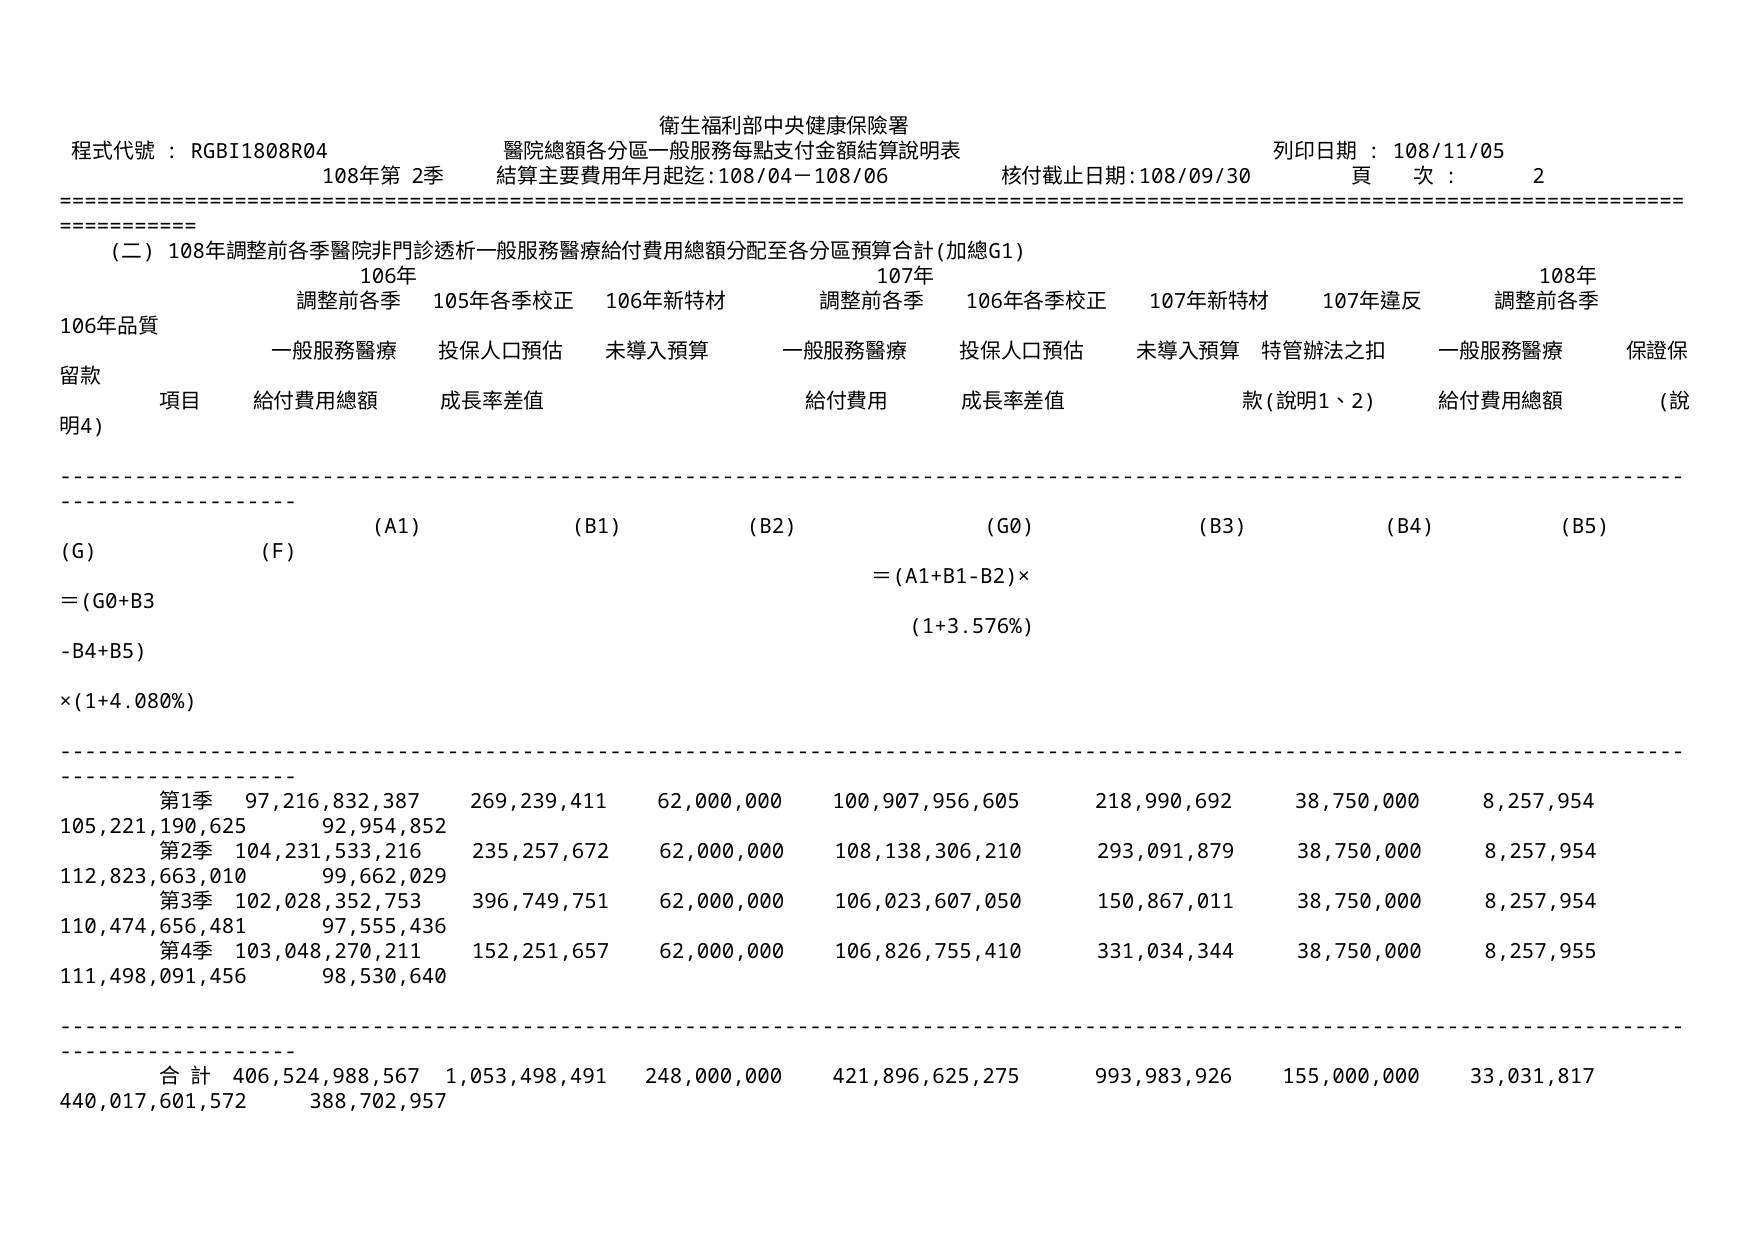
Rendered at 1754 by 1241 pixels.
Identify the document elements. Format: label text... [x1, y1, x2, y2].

text ----------------------------------------------------------------------------------------------------------------------------------------------------- [59, 714, 1695, 789]
text 項目 給付費用總額 成長率差值 給付費用 成長率差值 款(說明1、2) 給付費用總額 (說明4) [59, 389, 1695, 439]
text 第2季 104,231,533,216 235,257,672 62,000,000 108,138,306,210 293,091,879 38,750,000 8,257,954 112,823,663,010 99,662,029 [59, 839, 1695, 889]
text 第3季 102,028,352,753 396,749,751 62,000,000 106,023,607,050 150,867,011 38,750,000 8,257,954 110,474,656,481 97,555,436 [59, 889, 1695, 939]
text (A1) (B1) (B2) (G0) (B3) (B4) (B5) (G) (F) [59, 514, 1695, 564]
text 衛生福利部中央健康保險署 [59, 114, 1695, 139]
text ============================================================================================================================================= [59, 189, 1695, 239]
text 一般服務醫療 投保人口預估 未導入預算 一般服務醫療 投保人口預估 未導入預算 特管辦法之扣 一般服務醫療 保證保留款 [59, 339, 1695, 389]
text (1+3.576%) -B4+B5) [59, 614, 1695, 664]
text 調整前各季 105年各季校正 106年新特材 調整前各季 106年各季校正 107年新特材 107年違反 調整前各季 106年品質 [59, 289, 1695, 339]
text ----------------------------------------------------------------------------------------------------------------------------------------------------- [59, 989, 1695, 1064]
text ×(1+4.080%) [59, 664, 1695, 714]
text 108年第 2季 結算主要費用年月起迄:108/04－108/06 核付截止日期:108/09/30 頁 次 : 2 [59, 164, 1695, 189]
text 合 計 406,524,988,567 1,053,498,491 248,000,000 421,896,625,275 993,983,926 155,000,000 33,031,817 440,017,601,572 388,702,957 [59, 1064, 1695, 1114]
text 第1季 97,216,832,387 269,239,411 62,000,000 100,907,956,605 218,990,692 38,750,000 8,257,954 105,221,190,625 92,954,852 [59, 789, 1695, 839]
text 第4季 103,048,270,211 152,251,657 62,000,000 106,826,755,410 331,034,344 38,750,000 8,257,955 111,498,091,456 98,530,640 [59, 939, 1695, 989]
text ----------------------------------------------------------------------------------------------------------------------------------------------------- [59, 439, 1695, 514]
text (二) 108年調整前各季醫院非門診透析一般服務醫療給付費用總額分配至各分區預算合計(加總G1) [59, 239, 1695, 264]
text 106年 107年 108年 [59, 264, 1695, 289]
text ＝(A1+B1-B2)× ＝(G0+B3 [59, 564, 1695, 614]
text 程式代號 : RGBI1808R04 醫院總額各分區一般服務每點支付金額結算說明表 列印日期 : 108/11/05 [59, 139, 1695, 164]
